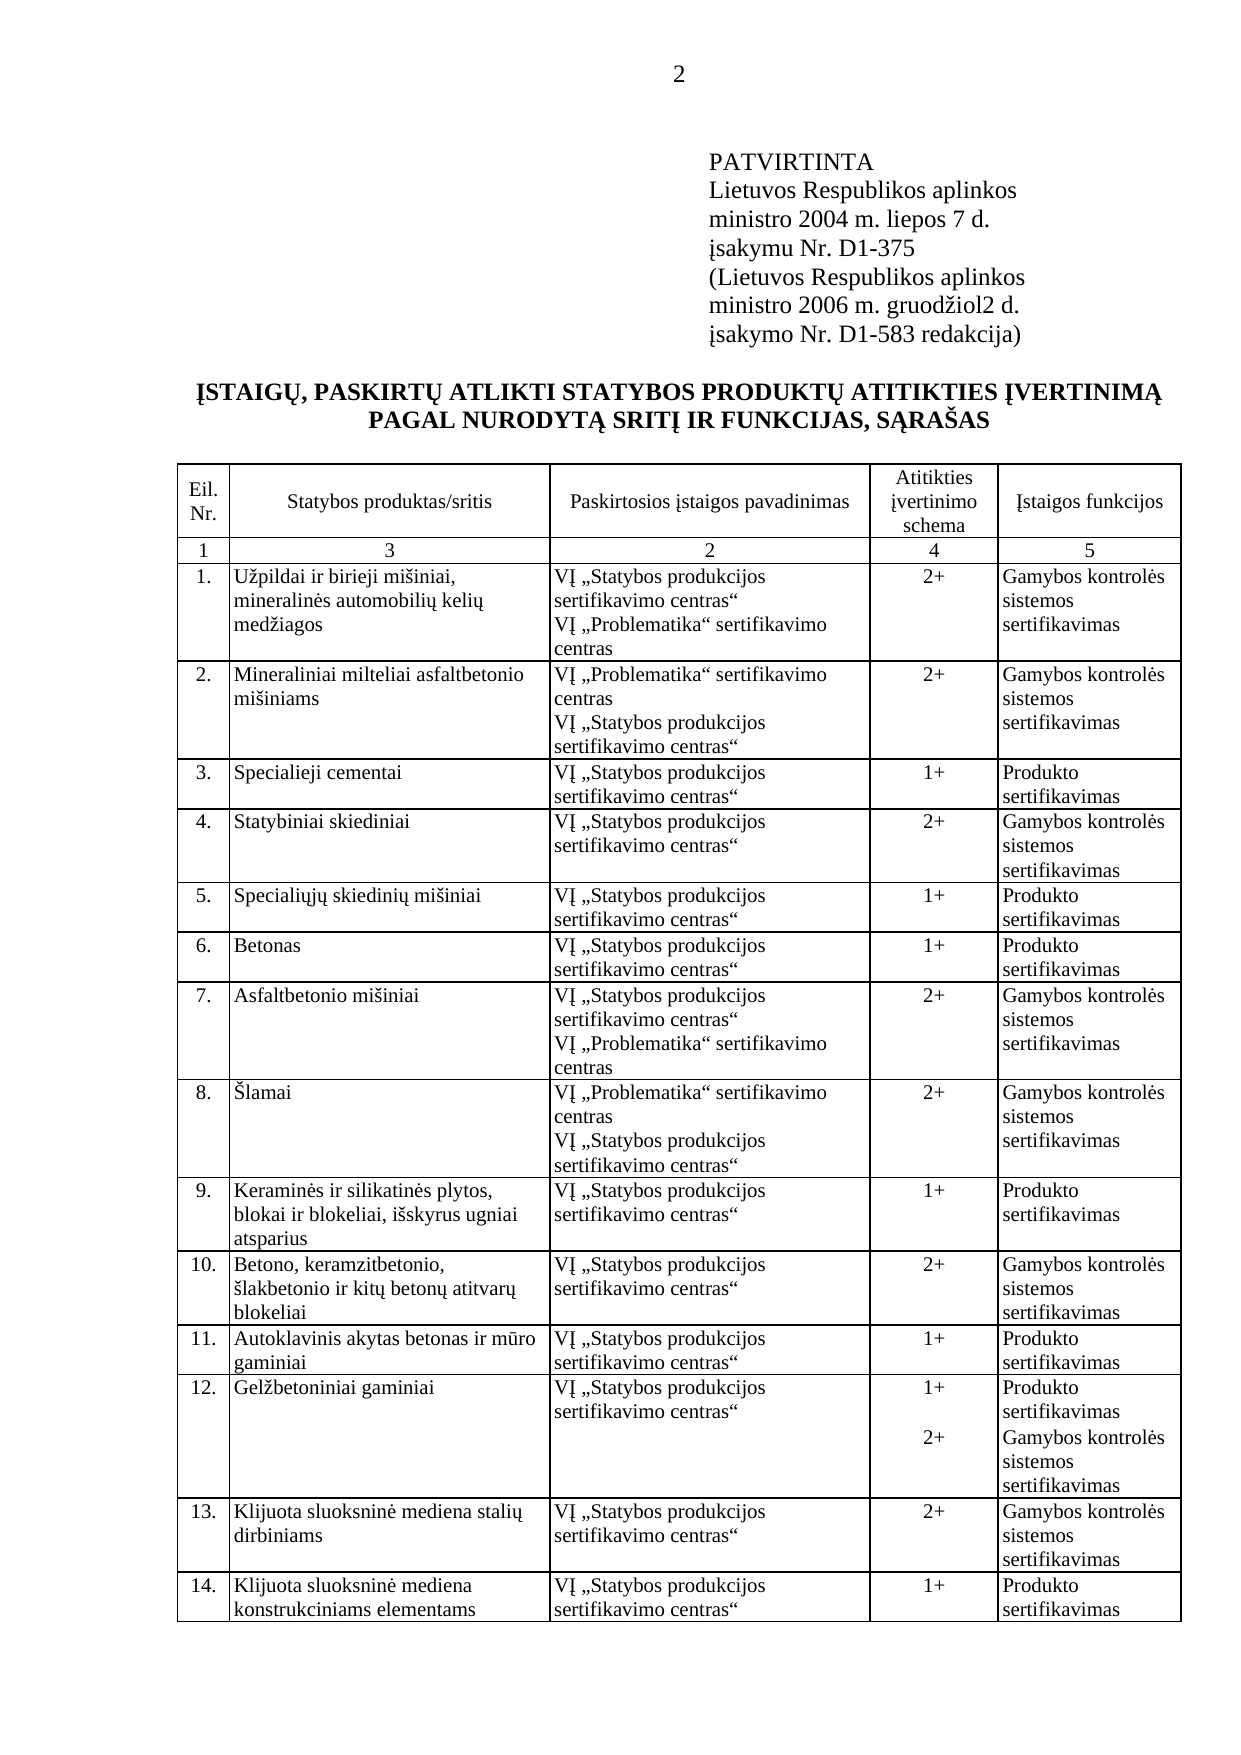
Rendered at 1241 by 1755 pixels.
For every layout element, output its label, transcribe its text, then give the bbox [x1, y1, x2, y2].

table_cell 1+ [871, 1178, 997, 1250]
table_cell Produkto sertifikavimas [999, 760, 1180, 808]
table_cell 3 [230, 538, 549, 562]
table_cell Keraminės ir silikatinės plytos, blokai ir blokeliai, išskyrus ugniai atsparius [230, 1178, 549, 1250]
table_cell VĮ „Statybos produkcijos sertifikavimo centras“ [551, 1375, 869, 1497]
table_cell 2+ [871, 1499, 997, 1571]
table_cell 2+ [871, 1252, 997, 1324]
text įsakymo Nr. D1-583 redakcija) [177, 319, 1079, 348]
table_cell VĮ „Statybos produkcijos sertifikavimo centras“ [551, 1573, 869, 1621]
table_cell 7. [178, 983, 229, 1079]
text Lietuvos Respublikos aplinkos [177, 176, 1079, 204]
table_cell Produkto sertifikavimas [999, 1573, 1180, 1621]
table_cell Specialieji cementai [230, 760, 549, 808]
table_cell 1+ [871, 1326, 997, 1374]
table_header Statybos produktas/sritis [230, 465, 549, 537]
table_cell Produkto sertifikavimas [999, 1375, 1180, 1423]
table_cell Klijuota sluoksninė mediena konstrukciniams elementams [230, 1573, 549, 1621]
table_cell Asfaltbetonio mišiniai [230, 983, 549, 1079]
table_cell Gamybos kontrolės sistemos sertifikavimas [999, 662, 1180, 758]
table_cell VĮ „Statybos produkcijos sertifikavimo centras“ [551, 933, 869, 981]
table_cell 8. [178, 1080, 229, 1177]
table_cell VĮ „Statybos produkcijos sertifikavimo centras“ [551, 1326, 869, 1374]
table_cell Statybiniai skiediniai [230, 810, 549, 882]
table_header Įstaigos funkcijos [999, 465, 1180, 537]
table_cell Gamybos kontrolės sistemos sertifikavimas [999, 1252, 1180, 1324]
table_cell VĮ „Statybos produkcijos sertifikavimo centras“ [551, 760, 869, 808]
table_cell Gamybos kontrolės sistemos sertifikavimas [999, 1499, 1180, 1571]
table_header Eil. Nr. [178, 465, 229, 537]
table_cell 2+ [871, 810, 997, 882]
table_cell Klijuota sluoksninė mediena stalių dirbiniams [230, 1499, 549, 1571]
text ĮSTAIGŲ, PASKIRTŲ ATLIKTI STATYBOS PRODUKTŲ ATITIKTIES ĮVERTINIMĄ PAGAL NURODYTĄ SRITĮ IR FUNKCIJAS, SĄRAŠAS [177, 377, 1181, 434]
table_cell 1+ [871, 933, 997, 981]
table_cell Produkto sertifikavimas [999, 933, 1180, 981]
table_cell Produkto sertifikavimas [999, 1178, 1180, 1250]
table_cell 4 [871, 538, 997, 562]
table_cell VĮ „Statybos produkcijos sertifikavimo centras“ [551, 1252, 869, 1324]
table_cell 2. [178, 662, 229, 758]
table_cell Betonas [230, 933, 549, 981]
table_cell VĮ „Problematika“ sertifikavimo centras VĮ „Statybos produkcijos sertifikavimo centras“ [551, 1080, 869, 1177]
table_cell VĮ „Statybos produkcijos sertifikavimo centras“ [551, 1178, 869, 1250]
table_cell 4. [178, 810, 229, 882]
table_cell 2+ [871, 1424, 997, 1497]
table_cell 1+ [871, 883, 997, 931]
table_cell Gamybos kontrolės sistemos sertifikavimas [999, 564, 1180, 660]
table_cell Gamybos kontrolės sistemos sertifikavimas [999, 1424, 1180, 1497]
table_cell 2+ [871, 564, 997, 660]
table_cell 2+ [871, 662, 997, 758]
table_cell 14. [178, 1573, 229, 1621]
table_cell 2+ [871, 983, 997, 1079]
table_cell 2 [551, 538, 869, 562]
table_cell Betono, keramzitbetonio, šlakbetonio ir kitų betonų atitvarų blokeliai [230, 1252, 549, 1324]
table_header Paskirtosios įstaigos pavadinimas [551, 465, 869, 537]
table_cell 11. [178, 1326, 229, 1374]
text ministro 2006 m. gruodžiol2 d. [177, 291, 1079, 319]
table_cell Gelžbetoniniai gaminiai [230, 1375, 549, 1497]
table_cell VĮ „Statybos produkcijos sertifikavimo centras“ [551, 883, 869, 931]
table_cell 1+ [871, 1573, 997, 1621]
table_cell 1. [178, 564, 229, 660]
text ministro 2004 m. liepos 7 d. [177, 204, 1079, 233]
table_cell 12. [178, 1375, 229, 1497]
table_cell VĮ „Statybos produkcijos sertifikavimo centras“ [551, 1499, 869, 1571]
table_header Atitikties įvertinimo schema [871, 465, 997, 537]
text įsakymu Nr. D1-375 [177, 233, 1079, 262]
table_cell 9. [178, 1178, 229, 1250]
table_cell Autoklavinis akytas betonas ir mūro gaminiai [230, 1326, 549, 1374]
table_cell 6. [178, 933, 229, 981]
table_cell VĮ „Statybos produkcijos sertifikavimo centras“ VĮ „Problematika“ sertifikavimo centras [551, 564, 869, 660]
table_cell 13. [178, 1499, 229, 1571]
table_cell 1+ [871, 1375, 997, 1423]
text PATVIRTINTA [177, 147, 1181, 176]
table_cell 2+ [871, 1080, 997, 1177]
table_cell Šlamai [230, 1080, 549, 1177]
table_cell Gamybos kontrolės sistemos sertifikavimas [999, 810, 1180, 882]
table_cell Gamybos kontrolės sistemos sertifikavimas [999, 1080, 1180, 1177]
table_cell 10. [178, 1252, 229, 1324]
table_cell Specialiųjų skiedinių mišiniai [230, 883, 549, 931]
table_cell VĮ „Statybos produkcijos sertifikavimo centras“ [551, 810, 869, 882]
table_cell Gamybos kontrolės sistemos sertifikavimas [999, 983, 1180, 1079]
table_cell 5 [999, 538, 1180, 562]
table_cell VĮ „Statybos produkcijos sertifikavimo centras“ VĮ „Problematika“ sertifikavimo centras [551, 983, 869, 1079]
text (Lietuvos Respublikos aplinkos [177, 262, 1079, 291]
table_cell Užpildai ir birieji mišiniai, mineralinės automobilių kelių medžiagos [230, 564, 549, 660]
table_cell 3. [178, 760, 229, 808]
table_cell Produkto sertifikavimas [999, 1326, 1180, 1374]
table_cell 5. [178, 883, 229, 931]
table_cell 1+ [871, 760, 997, 808]
table_cell Mineraliniai milteliai asfaltbetonio mišiniams [230, 662, 549, 758]
table_cell VĮ „Problematika“ sertifikavimo centras VĮ „Statybos produkcijos sertifikavimo centras“ [551, 662, 869, 758]
table_cell Produkto sertifikavimas [999, 883, 1180, 931]
table_cell 1 [178, 538, 229, 562]
